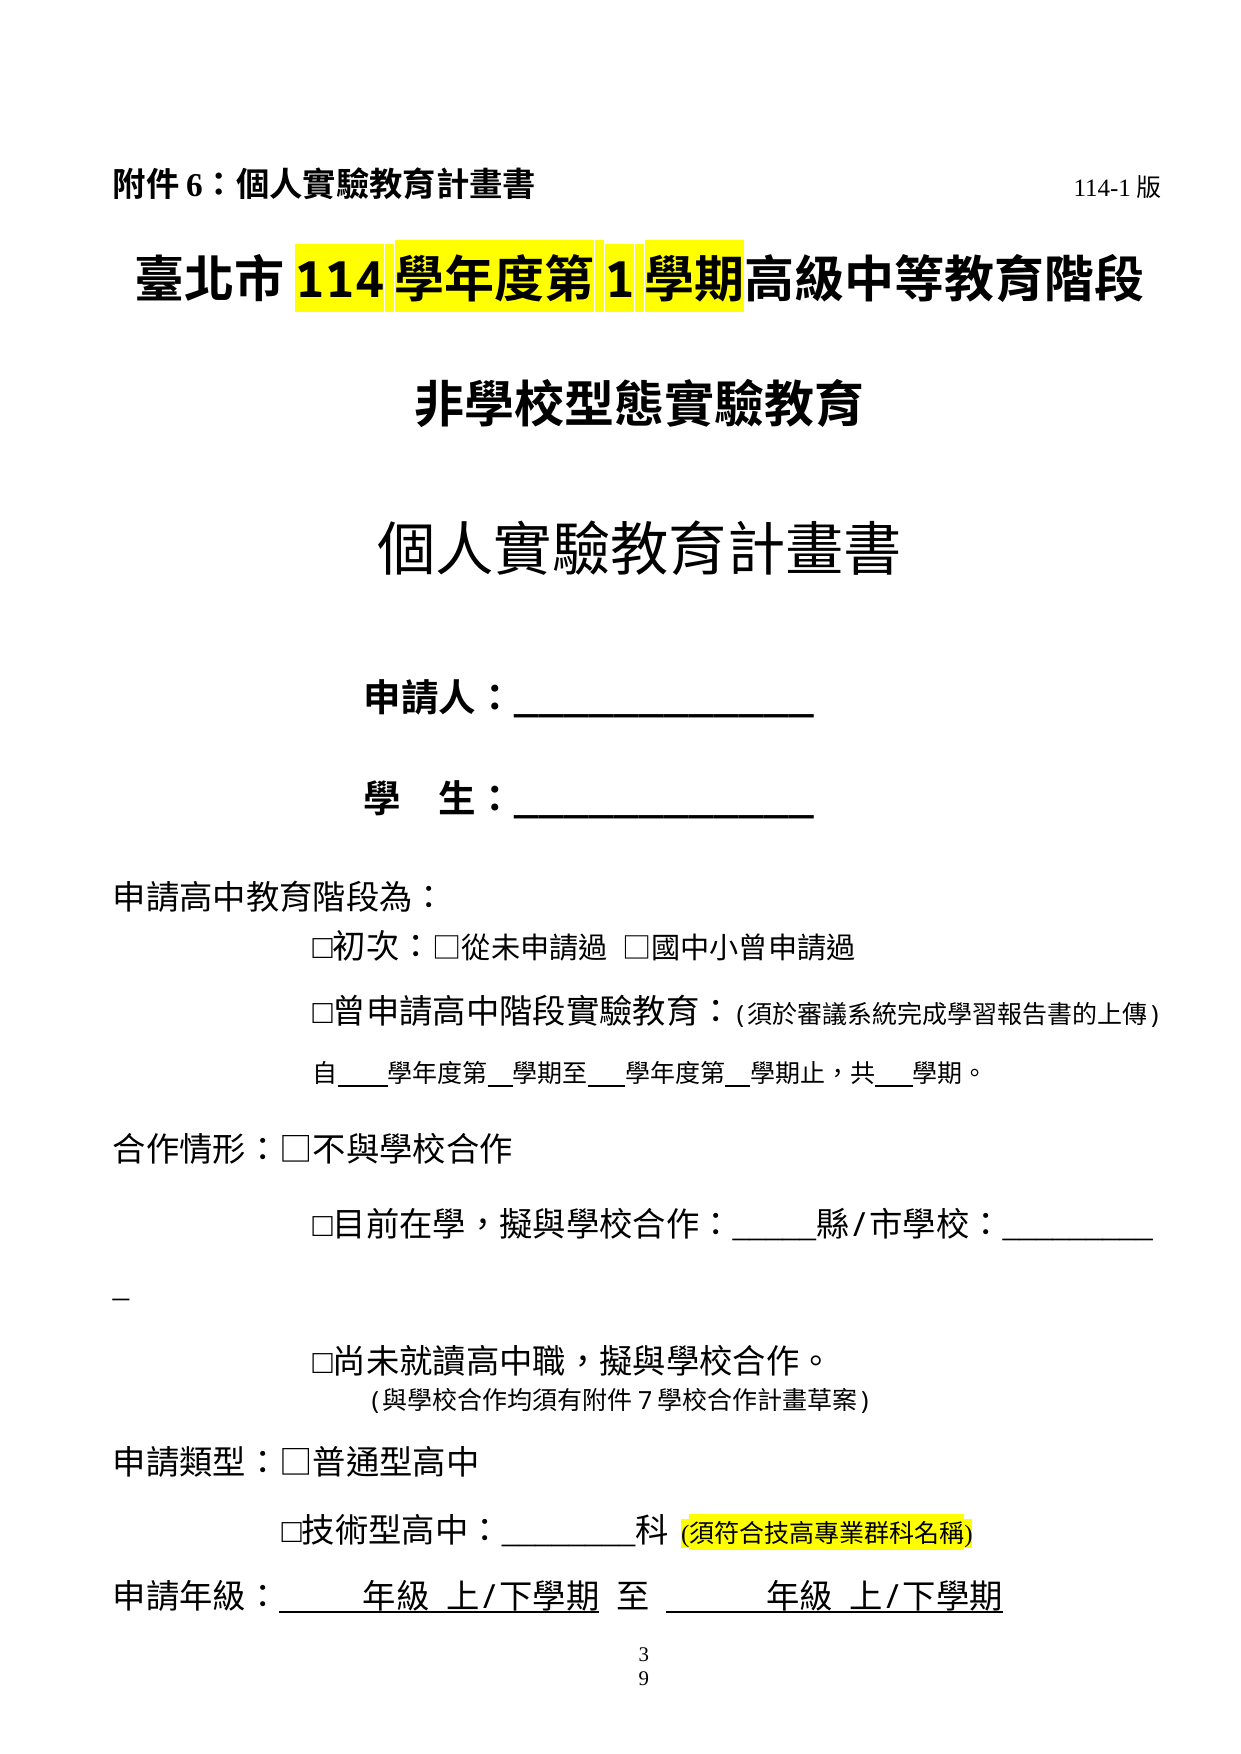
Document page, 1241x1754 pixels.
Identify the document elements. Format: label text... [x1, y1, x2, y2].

text 非學校型態實驗教育 [112, 328, 1167, 453]
text 學 生：____________ [363, 755, 1167, 818]
text 申請年級： 年級 上/下學期 至 年級 上/下學期 [112, 1552, 1167, 1614]
text 申請類型：□普通型高中 [112, 1436, 1167, 1484]
text 申請人：____________ [363, 654, 1167, 716]
text 個人實驗教育計畫書 [112, 472, 1167, 597]
text 申請高中教育階段為： [112, 871, 1167, 919]
text □尚未就讀高中職，擬與學校合作。 [112, 1318, 1167, 1380]
text □目前在學，擬與學校合作：_____縣/市學校：__________ [112, 1180, 1167, 1305]
text 合作情形：□不與學校合作 [112, 1105, 1167, 1168]
text □曾申請高中階段實驗教育：(須於審議系統完成學習報告書的上傳) [112, 968, 1167, 1030]
text 臺北市114學年度第1學期高級中等教育階段 [112, 203, 1167, 328]
text 自 學年度第 學期至 學年度第 學期止，共 學期。 [112, 1030, 1167, 1093]
text □技術型高中：________科 (須符合技高專業群科名稱) [281, 1504, 1167, 1552]
text (與學校合作均須有附件7學校合作計畫草案) [112, 1380, 1167, 1417]
text □初次：□從未申請過 □國中小曾申請過 [112, 919, 1167, 968]
text 附件6：個人實驗教育計畫書 114-1版 [112, 140, 1167, 203]
